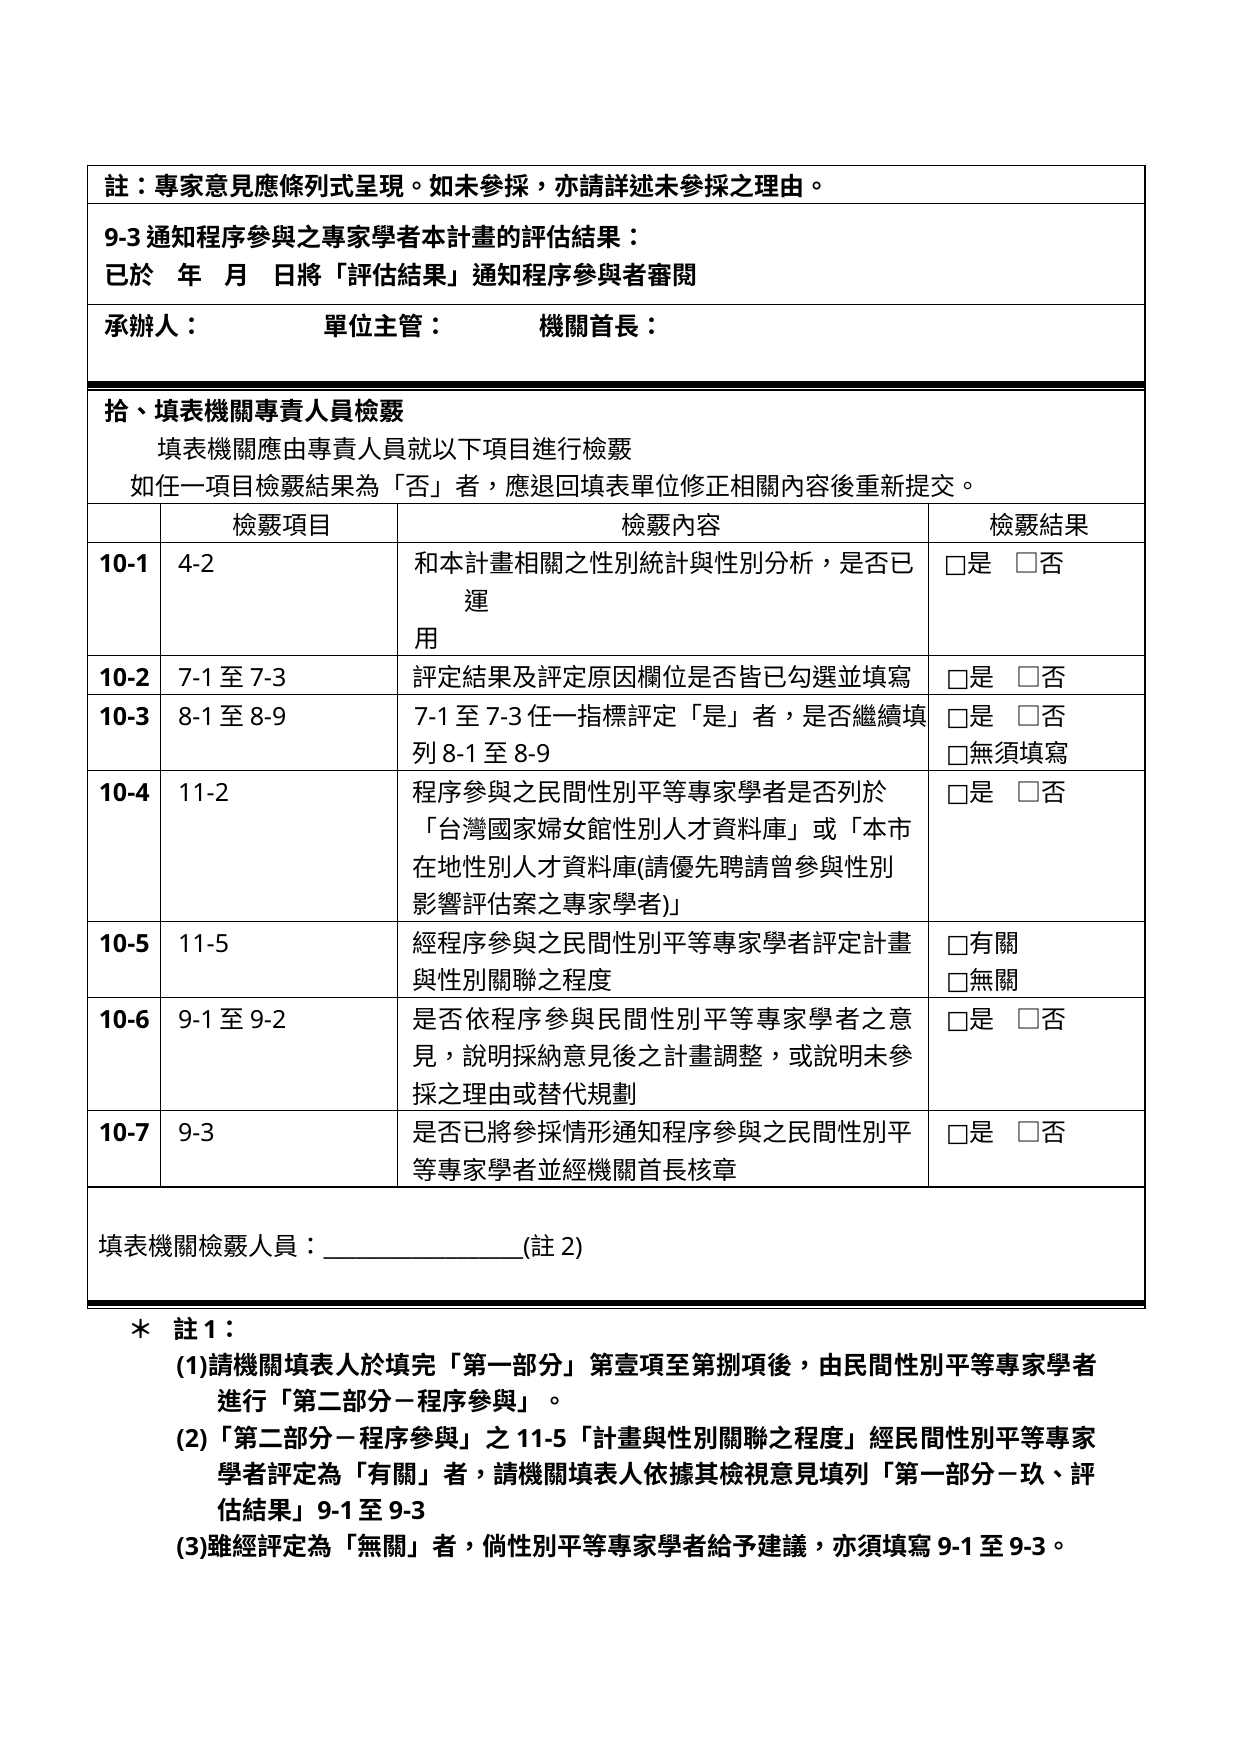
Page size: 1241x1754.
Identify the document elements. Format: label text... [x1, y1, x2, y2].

table_cell 7-1至7-3 [161, 656, 397, 694]
list 註1： [128, 1309, 1097, 1346]
table_cell 檢覈內容 [398, 504, 928, 542]
table_cell 檢覈結果 [929, 504, 1144, 542]
table_cell 11-5 [161, 922, 397, 997]
table_cell □是 □否 [929, 998, 1144, 1110]
table_cell 10-7 [88, 1111, 160, 1186]
table_cell 經程序參與之民間性別平等專家學者評定計畫與性別關聯之程度 [398, 922, 928, 997]
table_cell 10-1 [88, 543, 160, 655]
table_cell 評定結果及評定原因欄位是否皆已勾選並填寫 [398, 656, 928, 694]
table_cell □是 □否 [929, 656, 1144, 694]
table_cell □是 □否 [929, 1111, 1144, 1186]
text (1)請機關填表人於填完「第一部分」第壹項至第捌項後，由民間性別平等專家學者進行「第二部分－程序參與」。 [176, 1346, 1097, 1418]
table_cell 和本計畫相關之性別統計與性別分析，是否已運 用 [398, 543, 928, 655]
table_cell 9-1至9-2 [161, 998, 397, 1110]
table_cell 11-2 [161, 771, 397, 921]
table_cell □是 □否 [929, 543, 1144, 655]
table_cell 9-3 [161, 1111, 397, 1186]
table_cell [88, 504, 160, 542]
table_cell 程序參與之民間性別平等專家學者是否列於「台灣國家婦女館性別人才資料庫」或「本市在地性別人才資料庫(請優先聘請曾參與性別影響評估案之專家學者)」 [398, 771, 928, 921]
table_cell 檢覈項目 [161, 504, 397, 542]
table_cell □有關 □無關 [929, 922, 1144, 997]
table_cell □是 □否 □無須填寫 [929, 695, 1144, 770]
table_cell 註：專家意見應條列式呈現。如未參採，亦請詳述未參採之理由。 [88, 166, 1144, 203]
table_cell 8-1至8-9 [161, 695, 397, 770]
table_cell □是 □否 [929, 771, 1144, 921]
table_cell 10-2 [88, 656, 160, 694]
table_cell 10-5 [88, 922, 160, 997]
table_cell 填表機關檢覈人員：__________________(註2) [88, 1188, 1144, 1300]
table_cell 拾、填表機關專責人員檢覈 填表機關應由專責人員就以下項目進行檢覈 如任一項目檢覈結果為「否」者，應退回填表單位修正相關內容後重新提交。 [88, 391, 1144, 503]
table_cell 10-4 [88, 771, 160, 921]
table_cell 10-6 [88, 998, 160, 1110]
text (2)「第二部分－程序參與」之11-5「計畫與性別關聯之程度」經民間性別平等專家學者評定為「有關」者，請機關填表人依據其檢視意見填列「第一部分－玖、評估結果」9-1至9-3 [176, 1418, 1097, 1527]
table_cell 9-3通知程序參與之專家學者本計畫的評估結果： 已於 年 月 日將「評估結果」通知程序參與者審閱 [88, 204, 1144, 304]
table_cell 4-2 [161, 543, 397, 655]
text (3)雖經評定為「無關」者，倘性別平等專家學者給予建議，亦須填寫9-1至9-3。 [176, 1527, 1097, 1563]
table_cell 是否已將參採情形通知程序參與之民間性別平等專家學者並經機關首長核章 [398, 1111, 928, 1186]
table_cell 是否依程序參與民間性別平等專家學者之意見，說明採納意見後之計畫調整，或說明未參採之理由或替代規劃 [398, 998, 928, 1110]
table_cell 7-1至7-3任一指標評定「是」者，是否繼續填列8-1至8-9 [398, 695, 928, 770]
table_cell 10-3 [88, 695, 160, 770]
table_cell 承辦人： 單位主管： 機關首長： [88, 305, 1144, 381]
